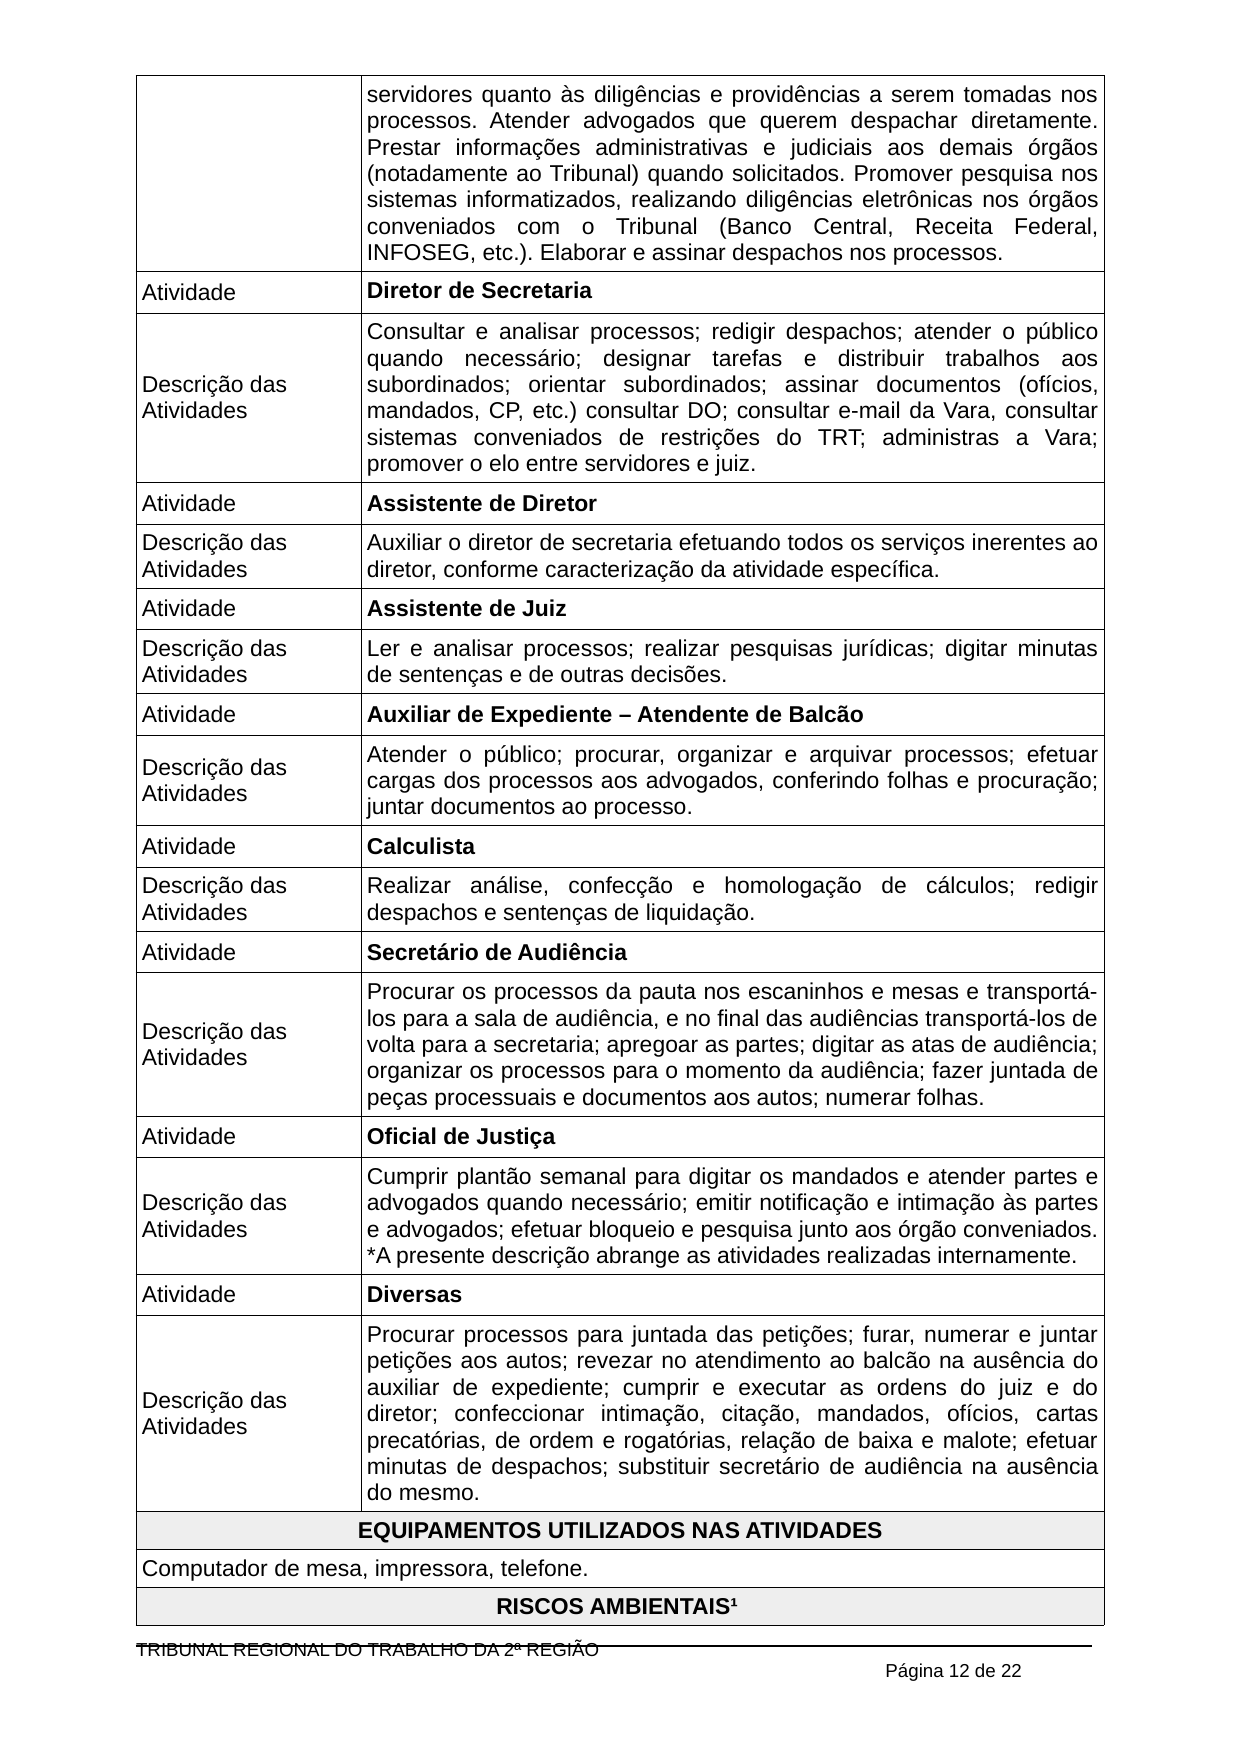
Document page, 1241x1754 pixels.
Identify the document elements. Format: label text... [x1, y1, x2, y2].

table_cell Descrição das Atividades [137, 525, 361, 588]
table_cell Descrição das Atividades [137, 630, 361, 693]
table_cell Diversas [362, 1275, 1104, 1315]
table_cell Atividade [137, 694, 361, 735]
table_cell Procurar processos para juntada das petições; furar, numerar e juntar petições aos autos; revezar no atendimento ao balcão na ausência do auxiliar de expediente; cumprir e executar as ordens do juiz e do diretor; confeccionar intimação, citação, mandados, ofícios, cartas precatórias, de ordem e rogatórias, relação de baixa e malote; efetuar minutas de despachos; substituir secretário de audiência na ausência do mesmo. [362, 1316, 1104, 1511]
table_cell Descrição das Atividades [137, 1158, 361, 1274]
table_cell Oficial de Justiça [362, 1117, 1104, 1157]
table_cell Procurar os processos da pauta nos escaninhos e mesas e transportá-los para a sala de audiência, e no final das audiências transportá-los de volta para a secretaria; apregoar as partes; digitar as atas de audiência; organizar os processos para o momento da audiência; fazer juntada de peças processuais e documentos aos autos; numerar folhas. [362, 973, 1104, 1116]
table_cell Atender o público; procurar, organizar e arquivar processos; efetuar cargas dos processos aos advogados, conferindo folhas e procuração; juntar documentos ao processo. [362, 736, 1104, 825]
table_cell Secretário de Audiência [362, 932, 1104, 972]
table_cell Realizar análise, confecção e homologação de cálculos; redigir despachos e sentenças de liquidação. [362, 868, 1104, 931]
table_cell RISCOS AMBIENTAIS¹ [137, 1588, 1104, 1625]
table_cell Atividade [137, 272, 361, 312]
table_cell Atividade [137, 589, 361, 629]
table_cell servidores quanto às diligências e providências a serem tomadas nos processos. Atender advogados que querem despachar diretamente. Prestar informações administrativas e judiciais aos demais órgãos (notadamente ao Tribunal) quando solicitados. Promover pesquisa nos sistemas informatizados, realizando diligências eletrônicas nos órgãos conveniados com o Tribunal (Banco Central, Receita Federal, INFOSEG, etc.). Elaborar e assinar despachos nos processos. [362, 76, 1104, 271]
table_cell Descrição das Atividades [137, 1316, 361, 1511]
table_cell Auxiliar de Expediente – Atendente de Balcão [362, 694, 1104, 735]
table_cell Atividade [137, 826, 361, 867]
table_cell Descrição das Atividades [137, 314, 361, 482]
table_cell Atividade [137, 1117, 361, 1157]
table_cell Assistente de Diretor [362, 483, 1104, 523]
table_cell Consultar e analisar processos; redigir despachos; atender o público quando necessário; designar tarefas e distribuir trabalhos aos subordinados; orientar subordinados; assinar documentos (ofícios, mandados, CP, etc.) consultar DO; consultar e-mail da Vara, consultar sistemas conveniados de restrições do TRT; administras a Vara; promover o elo entre servidores e juiz. [362, 314, 1104, 482]
table_cell Computador de mesa, impressora, telefone. [137, 1550, 1104, 1587]
table_cell EQUIPAMENTOS UTILIZADOS NAS ATIVIDADES [137, 1512, 1104, 1549]
table_cell Auxiliar o diretor de secretaria efetuando todos os serviços inerentes ao diretor, conforme caracterização da atividade específica. [362, 525, 1104, 588]
table_cell Descrição das Atividades [137, 868, 361, 931]
table_cell Descrição das Atividades [137, 736, 361, 825]
table_cell Calculista [362, 826, 1104, 867]
table_cell [137, 76, 361, 271]
table_cell Diretor de Secretaria [362, 272, 1104, 312]
table_cell Atividade [137, 932, 361, 972]
table_cell Cumprir plantão semanal para digitar os mandados e atender partes e advogados quando necessário; emitir notificação e intimação às partes e advogados; efetuar bloqueio e pesquisa junto aos órgão conveniados. *A presente descrição abrange as atividades realizadas internamente. [362, 1158, 1104, 1274]
table_cell Atividade [137, 1275, 361, 1315]
table_cell Ler e analisar processos; realizar pesquisas jurídicas; digitar minutas de sentenças e de outras decisões. [362, 630, 1104, 693]
table_cell Atividade [137, 483, 361, 523]
table_cell Descrição das Atividades [137, 973, 361, 1116]
table_cell Assistente de Juiz [362, 589, 1104, 629]
